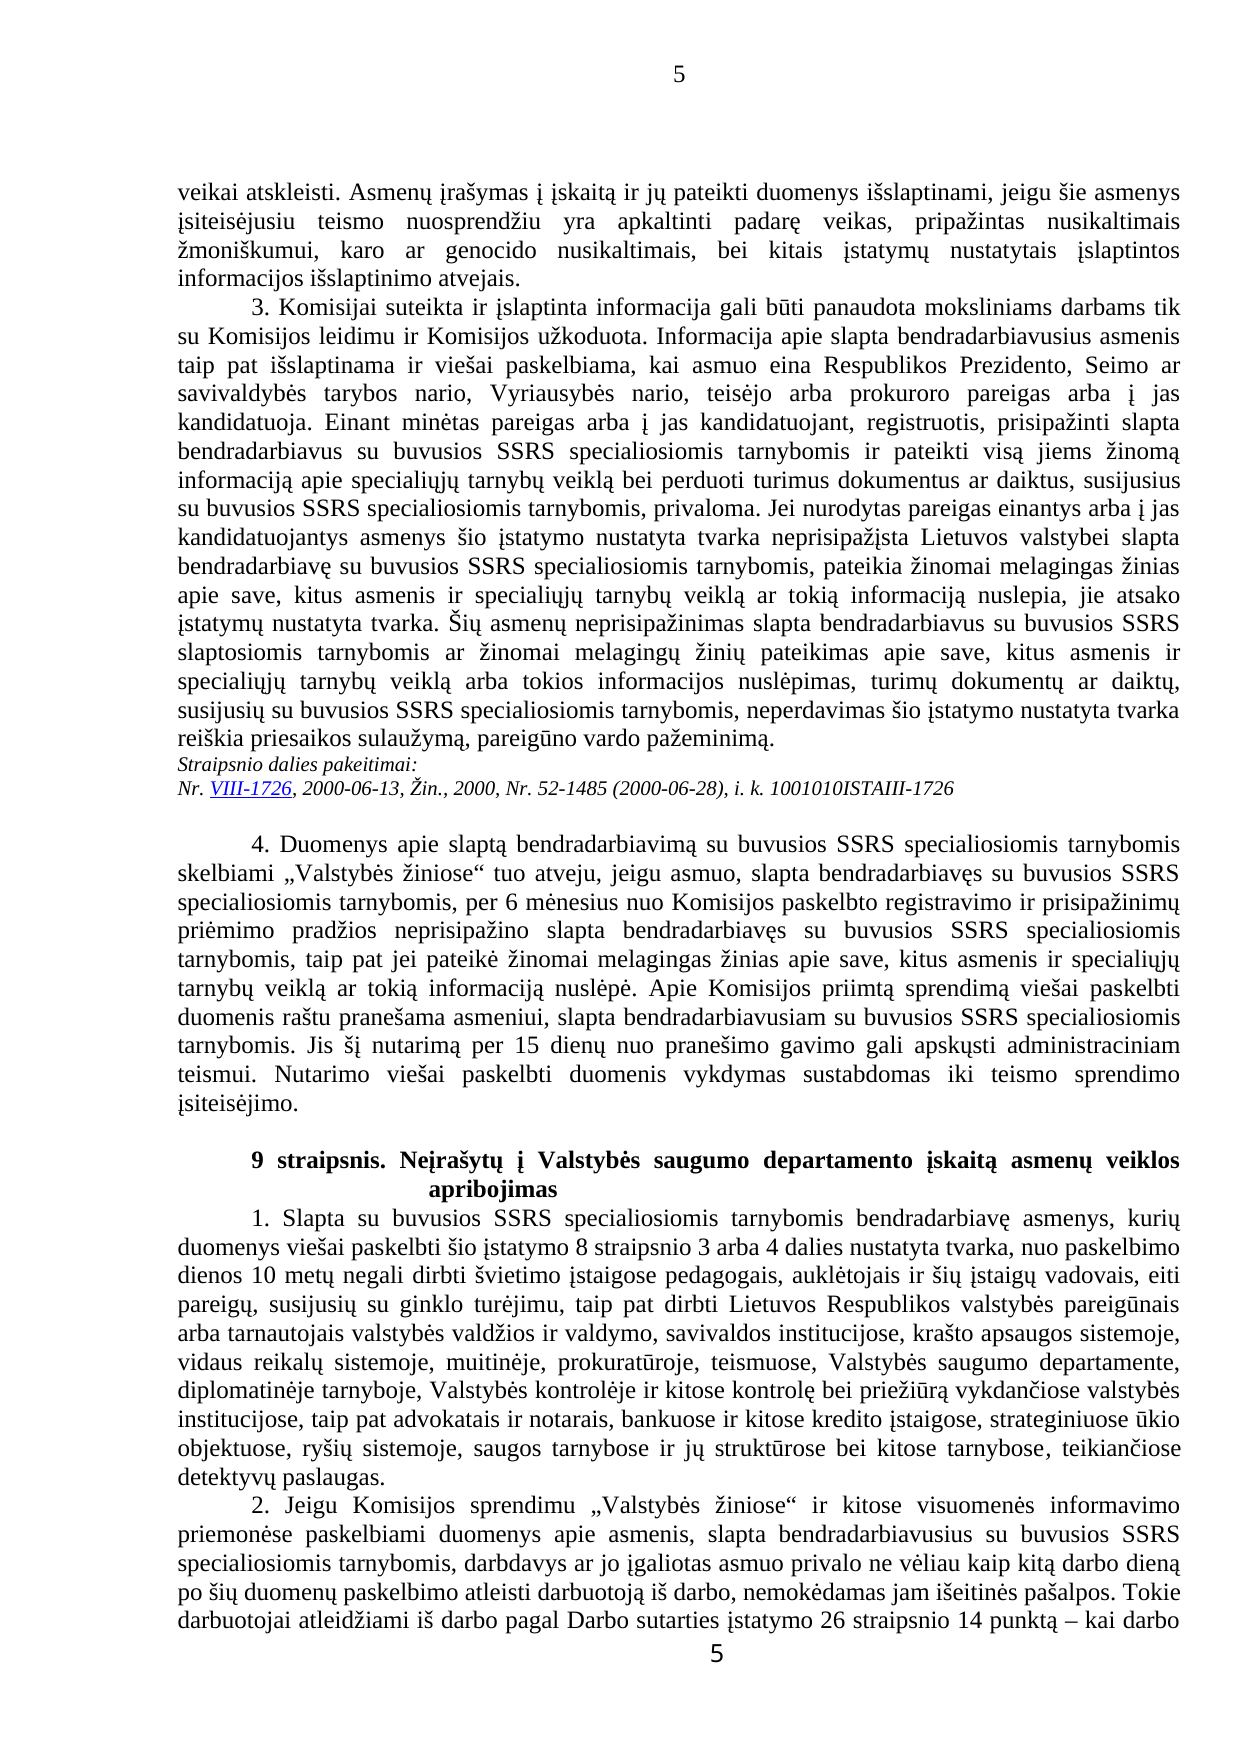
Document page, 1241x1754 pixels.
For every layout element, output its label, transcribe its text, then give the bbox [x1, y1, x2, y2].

text 2. Jeigu Komisijos sprendimu „Valstybės žiniose“ ir kitose visuomenės informavimo priemonėse paskelbiami duomenys apie asmenis, slapta bendradarbiavusius su buvusios SSRS specialiosiomis tarnybomis, darbdavys ar jo įgaliotas asmuo privalo ne vėliau kaip kitą darbo dieną po šių duomenų paskelbimo atleisti darbuotoją iš darbo, nemokėdamas jam išeitinės pašalpos. Tokie darbuotojai atleidžiami iš darbo pagal Darbo sutarties įstatymo 26 straipsnio 14 punktą – kai darbo [177, 1490, 1181, 1634]
text Straipsnio dalies pakeitimai: [177, 752, 1181, 776]
text veikai atskleisti. Asmenų įrašymas į įskaitą ir jų pateikti duomenys išslaptinami, jeigu šie asmenys įsiteisėjusiu teismo nuosprendžiu yra apkaltinti padarę veikas, pripažintas nusikaltimais žmoniškumui, karo ar genocido nusikaltimais, bei kitais įstatymų nustatytais įslaptintos informacijos išslaptinimo atvejais. [177, 177, 1181, 292]
text 1. Slapta su buvusios SSRS specialiosiomis tarnybomis bendradarbiavę asmenys, kurių duomenys viešai paskelbti šio įstatymo 8 straipsnio 3 arba 4 dalies nustatyta tvarka, nuo paskelbimo dienos 10 metų negali dirbti švietimo įstaigose pedagogais, auklėtojais ir šių įstaigų vadovais, eiti pareigų, susijusių su ginklo turėjimu, taip pat dirbti Lietuvos Respublikos valstybės pareigūnais arba tarnautojais valstybės valdžios ir valdymo, savivaldos institucijose, krašto apsaugos sistemoje, vidaus reikalų sistemoje, muitinėje, prokuratūroje, teismuose, Valstybės saugumo departamente, diplomatinėje tarnyboje, Valstybės kontrolėje ir kitose kontrolę bei priežiūrą vykdančiose valstybės institucijose, taip pat advokatais ir notarais, bankuose ir kitose kredito įstaigose, strateginiuose ūkio objektuose, ryšių sistemoje, saugos tarnybose ir jų struktūrose bei kitose tarnybose, teikiančiose detektyvų paslaugas. [177, 1203, 1181, 1490]
text 9 straipsnis. Neįrašytų į Valstybės saugumo departamento įskaitą asmenų veiklos apribojimas [251, 1145, 1181, 1203]
text Nr. VIII-1726, 2000-06-13, Žin., 2000, Nr. 52-1485 (2000-06-28), i. k. 1001010ISTAIII-1726 [177, 776, 1181, 800]
text 3. Komisijai suteikta ir įslaptinta informacija gali būti panaudota moksliniams darbams tik su Komisijos leidimu ir Komisijos užkoduota. Informacija apie slapta bendradarbiavusius asmenis taip pat išslaptinama ir viešai paskelbiama, kai asmuo eina Respublikos Prezidento, Seimo ar savivaldybės tarybos nario, Vyriausybės nario, teisėjo arba prokuroro pareigas arba į jas kandidatuoja. Einant minėtas pareigas arba į jas kandidatuojant, registruotis, prisipažinti slapta bendradarbiavus su buvusios SSRS specialiosiomis tarnybomis ir pateikti visą jiems žinomą informaciją apie specialiųjų tarnybų veiklą bei perduoti turimus dokumentus ar daiktus, susijusius su buvusios SSRS specialiosiomis tarnybomis, privaloma. Jei nurodytas pareigas einantys arba į jas kandidatuojantys asmenys šio įstatymo nustatyta tvarka neprisipažįsta Lietuvos valstybei slapta bendradarbiavę su buvusios SSRS specialiosiomis tarnybomis, pateikia žinomai melagingas žinias apie save, kitus asmenis ir specialiųjų tarnybų veiklą ar tokią informaciją nuslepia, jie atsako įstatymų nustatyta tvarka. Šių asmenų neprisipažinimas slapta bendradarbiavus su buvusios SSRS slaptosiomis tarnybomis ar žinomai melagingų žinių pateikimas apie save, kitus asmenis ir specialiųjų tarnybų veiklą arba tokios informacijos nuslėpimas, turimų dokumentų ar daiktų, susijusių su buvusios SSRS specialiosiomis tarnybomis, neperdavimas šio įstatymo nustatyta tvarka reiškia priesaikos sulaužymą, pareigūno vardo pažeminimą. [177, 292, 1181, 752]
text 4. Duomenys apie slaptą bendradarbiavimą su buvusios SSRS specialiosiomis tarnybomis skelbiami „Valstybės žiniose“ tuo atveju, jeigu asmuo, slapta bendradarbiavęs su buvusios SSRS specialiosiomis tarnybomis, per 6 mėnesius nuo Komisijos paskelbto registravimo ir prisipažinimų priėmimo pradžios neprisipažino slapta bendradarbiavęs su buvusios SSRS specialiosiomis tarnybomis, taip pat jei pateikė žinomai melagingas žinias apie save, kitus asmenis ir specialiųjų tarnybų veiklą ar tokią informaciją nuslėpė. Apie Komisijos priimtą sprendimą viešai paskelbti duomenis raštu pranešama asmeniui, slapta bendradarbiavusiam su buvusios SSRS specialiosiomis tarnybomis. Jis šį nutarimą per 15 dienų nuo pranešimo gavimo gali apskųsti administraciniam teismui. Nutarimo viešai paskelbti duomenis vykdymas sustabdomas iki teismo sprendimo įsiteisėjimo. [177, 829, 1181, 1117]
